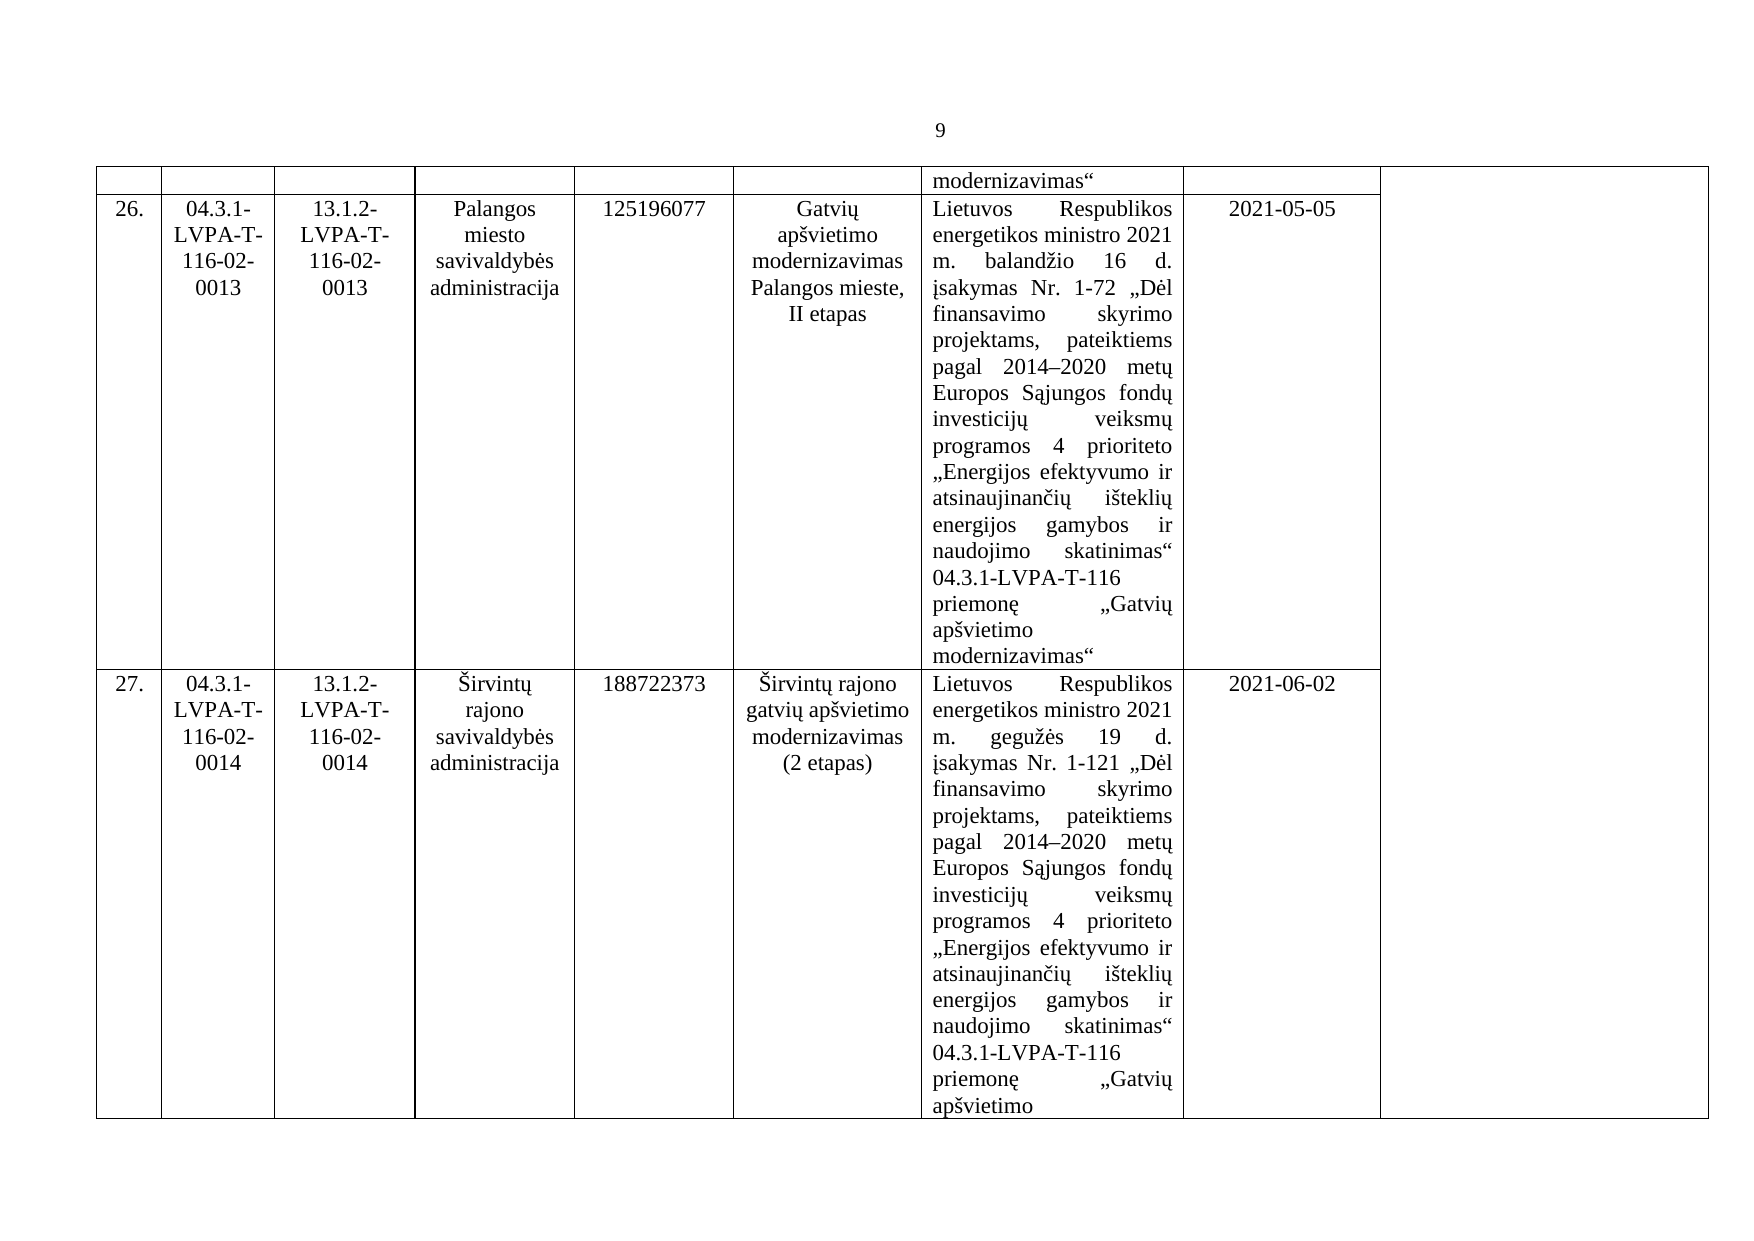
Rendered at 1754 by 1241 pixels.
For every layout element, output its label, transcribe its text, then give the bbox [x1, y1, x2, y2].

table_cell 13.1.2-LVPA-T-116-02-0014 [275, 670, 414, 1118]
table_cell Lietuvos Respublikos energetikos ministro 2021 m. balandžio 16 d. įsakymas Nr. 1-72 „Dėl finansavimo skyrimo projektams, pateiktiems pagal 2014–2020 metų Europos Sąjungos fondų investicijų veiksmų programos 4 prioriteto „Energijos efektyvumo ir atsinaujinančių išteklių energijos gamybos ir naudojimo skatinimas“ 04.3.1-LVPA-T-116 priemonę „Gatvių apšvietimo modernizavimas“ [922, 195, 1183, 669]
table_cell 26. [97, 195, 161, 669]
table_cell [1184, 167, 1380, 193]
table_cell [1381, 167, 1708, 1118]
table_cell [734, 167, 921, 193]
table_cell modernizavimas“ [922, 167, 1183, 193]
table_cell Lietuvos Respublikos energetikos ministro 2021 m. gegužės 19 d. įsakymas Nr. 1-121 „Dėl finansavimo skyrimo projektams, pateiktiems pagal 2014–2020 metų Europos Sąjungos fondų investicijų veiksmų programos 4 prioriteto „Energijos efektyvumo ir atsinaujinančių išteklių energijos gamybos ir naudojimo skatinimas“ 04.3.1-LVPA-T-116 priemonę „Gatvių apšvietimo [922, 670, 1183, 1118]
table_cell [575, 167, 733, 193]
table_cell [97, 167, 161, 193]
table_cell 2021-06-02 [1184, 670, 1380, 1118]
table_cell 04.3.1-LVPA-T-116-02-0014 [162, 670, 274, 1118]
table_cell [416, 167, 574, 193]
table_cell Gatvių apšvietimo modernizavimas Palangos mieste, II etapas [734, 195, 921, 669]
table_cell [275, 167, 414, 193]
table_cell Palangos miesto savivaldybės administracija [416, 195, 574, 669]
table_cell Širvintų rajono savivaldybės administracija [416, 670, 574, 1118]
table_cell 2021-05-05 [1184, 195, 1380, 669]
table_cell 188722373 [575, 670, 733, 1118]
table_cell [162, 167, 274, 193]
table_cell 13.1.2-LVPA-T-116-02-0013 [275, 195, 414, 669]
table_cell Širvintų rajono gatvių apšvietimo modernizavimas (2 etapas) [734, 670, 921, 1118]
table_cell 04.3.1-LVPA-T-116-02-0013 [162, 195, 274, 669]
table_cell 27. [97, 670, 161, 1118]
table_cell 125196077 [575, 195, 733, 669]
